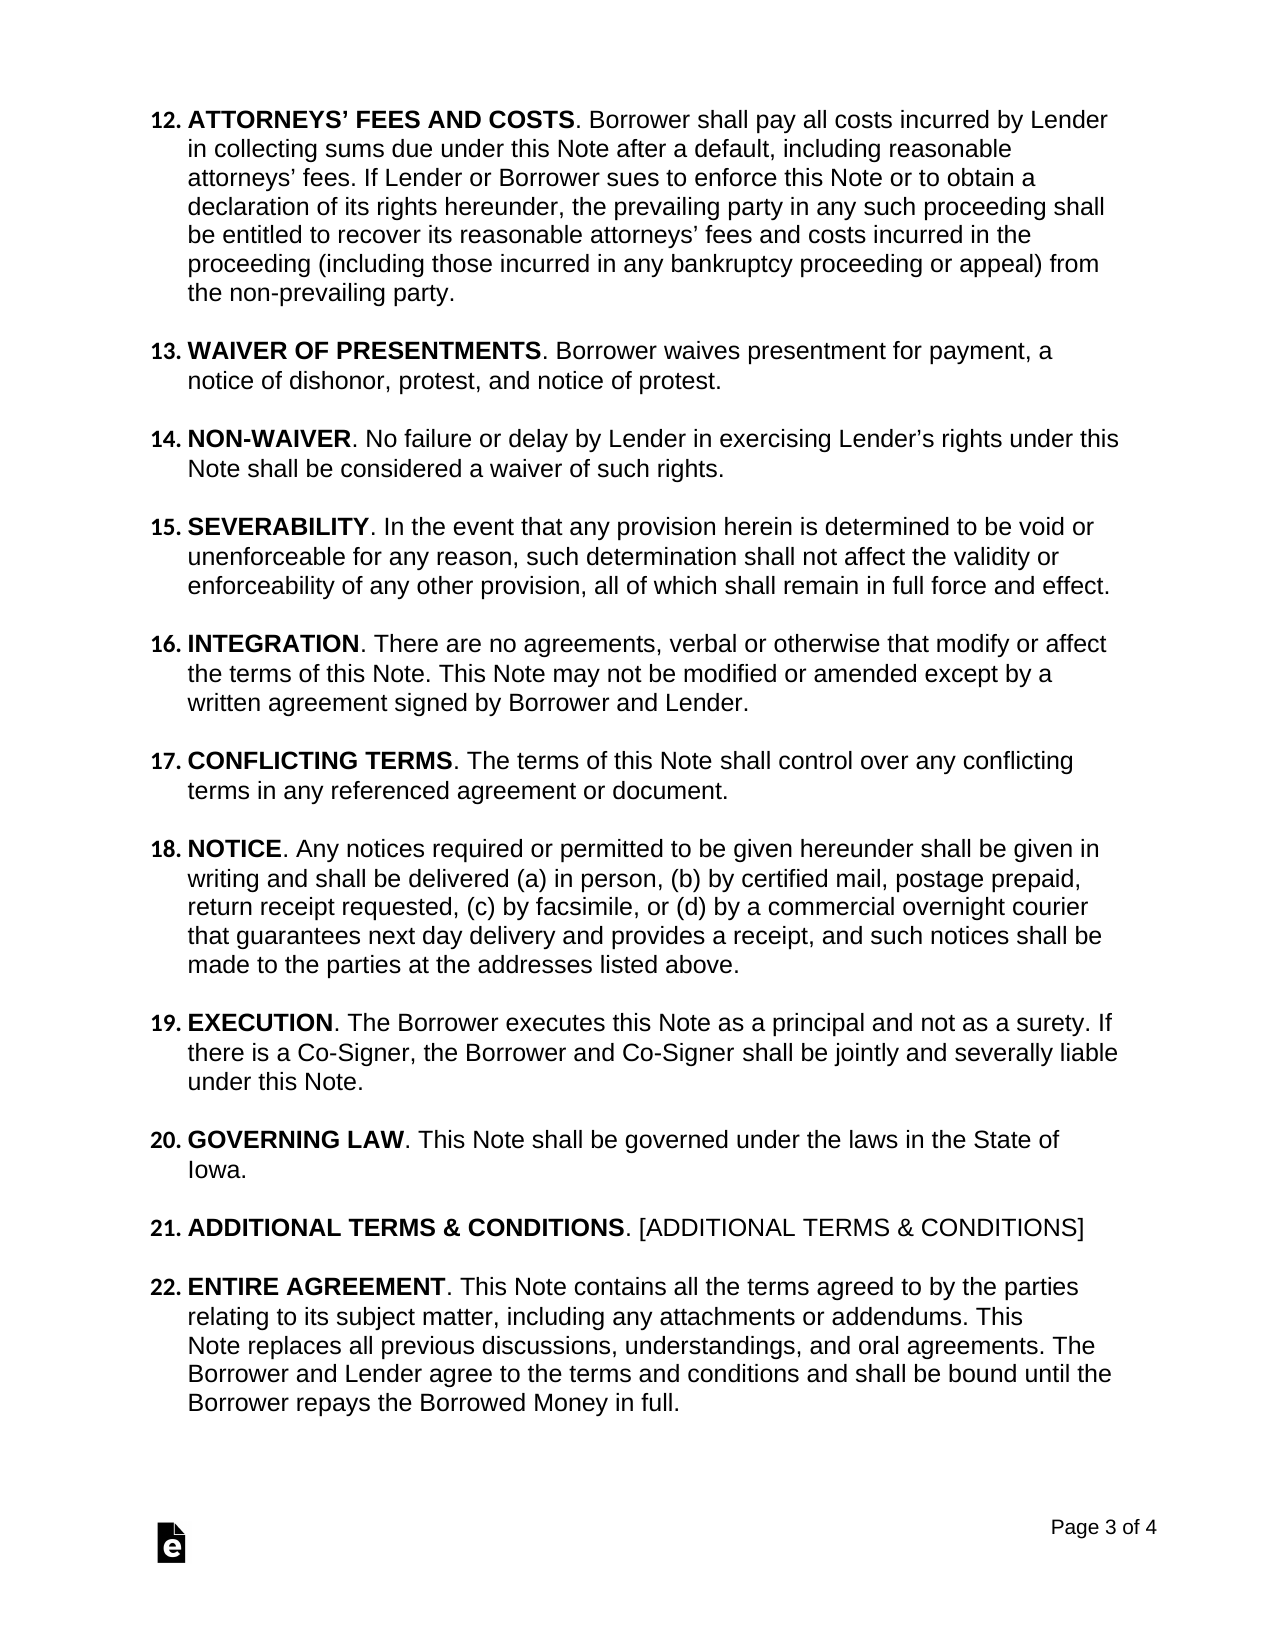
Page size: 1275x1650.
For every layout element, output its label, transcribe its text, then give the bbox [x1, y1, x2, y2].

list GOVERNING LAW. This Note shall be governed under the laws in the State of Iowa. [150, 1124, 1125, 1183]
list ADDITIONAL TERMS & CONDITIONS. [ADDITIONAL TERMS & CONDITIONS] [150, 1212, 1125, 1243]
list INTEGRATION. There are no agreements, verbal or otherwise that modify or affect the terms of this Note. This Note may not be modified or amended except by a written agreement signed by Borrower and Lender. [150, 628, 1125, 716]
list WAIVER OF PRESENTMENTS. Borrower waives presentment for payment, a notice of dishonor, protest, and notice of protest. [150, 336, 1125, 395]
list NOTICE. Any notices required or permitted to be given hereunder shall be given in writing and shall be delivered (a) in person, (b) by certified mail, postage prepaid, return receipt requested, (c) by facsimile, or (d) by a commercial overnight courier that guarantees next day delivery and provides a receipt, and such notices shall be made to the parties at the addresses listed above. [150, 833, 1125, 979]
list SEVERABILITY. In the event that any provision herein is determined to be void or unenforceable for any reason, such determination shall not affect the validity or enforceability of any other provision, all of which shall remain in full force and effect. [150, 512, 1125, 599]
list CONFLICTING TERMS. The terms of this Note shall control over any conflicting terms in any referenced agreement or document. [150, 745, 1125, 804]
list ATTORNEYS’ FEES AND COSTS. Borrower shall pay all costs incurred by Lender in collecting sums due under this Note after a default, including reasonable attorneys’ fees. If Lender or Borrower sues to enforce this Note or to obtain a declaration of its rights hereunder, the prevailing party in any such proceeding shall be entitled to recover its reasonable attorneys’ fees and costs incurred in the proceeding (including those incurred in any bankruptcy proceeding or appeal) from the non-prevailing party. [150, 104, 1125, 307]
list NON-WAIVER. No failure or delay by Lender in exercising Lender’s rights under this Note shall be considered a waiver of such rights. [150, 423, 1125, 483]
list EXECUTION. The Borrower executes this Note as a principal and not as a surety. If there is a Co-Signer, the Borrower and Co-Signer shall be jointly and severally liable under this Note. [150, 1007, 1125, 1095]
list ENTIRE AGREEMENT. This Note contains all the terms agreed to by the parties relating to its subject matter, including any attachments or addendums. This Note replaces all previous discussions, understandings, and oral agreements. The Borrower and Lender agree to the terms and conditions and shall be bound until the Borrower repays the Borrowed Money in full. [150, 1271, 1125, 1417]
